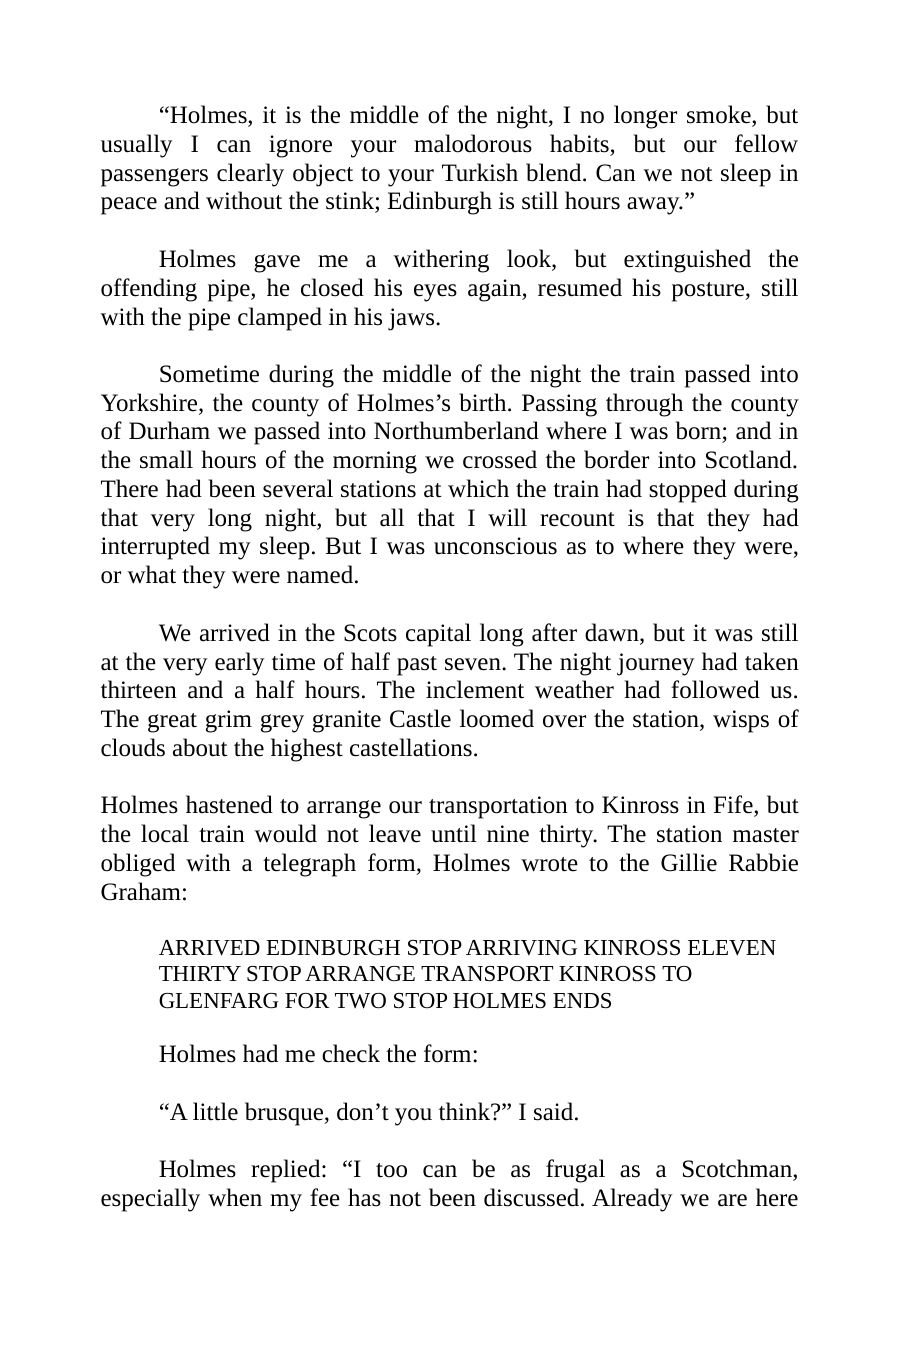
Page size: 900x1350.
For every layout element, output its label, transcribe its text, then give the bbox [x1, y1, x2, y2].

text We arrived in the Scots capital long after dawn, but it was still at the very early time of half past seven. The night journey had taken thirteen and a half hours. The inclement weather had followed us. The great grim grey granite Castle loomed over the station, wisps of clouds about the highest castellations. [100, 618, 799, 762]
text ARRIVED EDINBURGH STOP ARRIVING KINROSS ELEVEN [100, 934, 799, 961]
text “A little brusque, don’t you think?” I said. [100, 1097, 799, 1126]
text THIRTY STOP ARRANGE TRANSPORT KINROSS TO [100, 961, 799, 987]
text Holmes replied: “I too can be as frugal as a Scotchman, especially when my fee has not been discussed. Already we are here [100, 1154, 799, 1212]
text “Holmes, it is the middle of the night, I no longer smoke, but usually I can ignore your malodorous habits, but our fellow passengers clearly object to your Turkish blend. Can we not sleep in peace and without the stink; Edinburgh is still hours away.” [100, 100, 799, 215]
text Sometime during the middle of the night the train passed into Yorkshire, the county of Holmes’s birth. Passing through the county of Durham we passed into Northumberland where I was born; and in the small hours of the morning we crossed the border into Scotland. There had been several stations at which the train had stopped during that very long night, but all that I will recount is that they had interrupted my sleep. But I was unconscious as to where they were, or what they were named. [100, 359, 799, 589]
text Holmes had me check the form: [100, 1039, 799, 1068]
text Holmes hastened to arrange our transportation to Kinross in Fife, but the local train would not leave until nine thirty. The station master obliged with a telegraph form, Holmes wrote to the Gillie Rabbie Graham: [100, 790, 799, 905]
text Holmes gave me a withering look, but extinguished the offending pipe, he closed his eyes again, resumed his posture, still with the pipe clamped in his jaws. [100, 244, 799, 330]
text GLENFARG FOR TWO STOP HOLMES ENDS [100, 987, 799, 1013]
